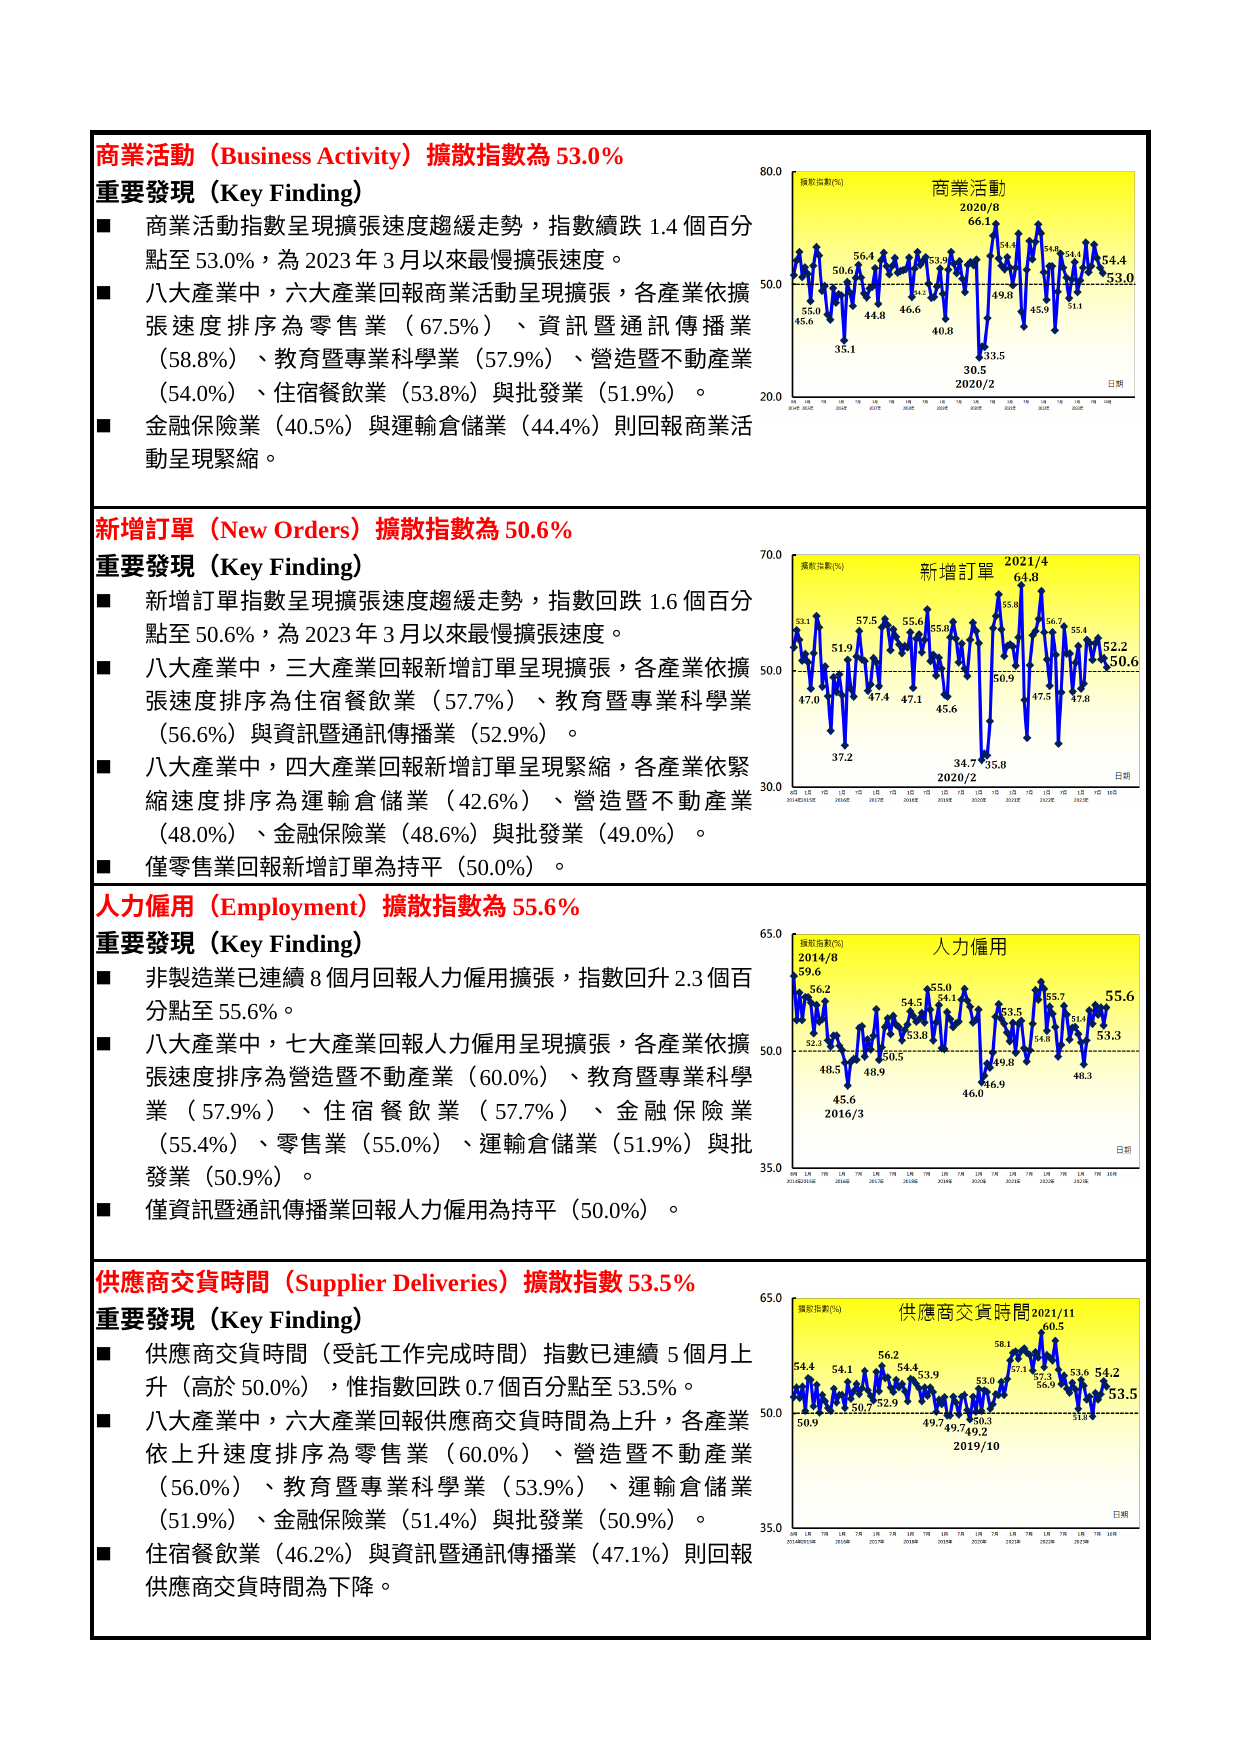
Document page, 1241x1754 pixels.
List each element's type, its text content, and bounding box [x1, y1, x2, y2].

table_header 商業活動（Business Activity）擴散指數為53.0% 重要發現（Key Finding） 商業活動指數呈現擴張速度趨緩走勢，指數續跌1.4個百分點至53.0%，為2023年3月以來最慢擴張速度。 八大產業中，六大產業回報商業活動呈現擴張，各產業依擴張速度排序為零售業（67.5%）、資訊暨通訊傳播業（58.8%）、教育暨專業科學業（57.9%）、營造暨不動產業（54.0%）、住宿餐飲業（53.8%）與批發業（51.9%）。 金融保險業（40.5%）與運輸倉儲業（44.4%）則回報商業活動呈現緊縮。 [94, 135, 756, 506]
table_cell 供應商交貨時間（Supplier Deliveries）擴散指數53.5% 重要發現（Key Finding） 供應商交貨時間（受託工作完成時間）指數已連續5個月上升（高於50.0%），惟指數回跌0.7個百分點至53.5%。 八大產業中，六大產業回報供應商交貨時間為上升，各產業依上升速度排序為零售業（60.0%）、營造暨不動產業（56.0%）、教育暨專業科學業（53.9%）、運輸倉儲業（51.9%）、金融保險業（51.4%）與批發業（50.9%）。 住宿餐飲業（46.2%）與資訊暨通訊傳播業（47.1%）則回報供應商交貨時間為下降。 [94, 1262, 756, 1636]
table_cell 人力僱用（Employment）擴散指數為55.6% 重要發現（Key Finding） 非製造業已連續8個月回報人力僱用擴張，指數回升2.3個百分點至55.6%。 八大產業中，七大產業回報人力僱用呈現擴張，各產業依擴張速度排序為營造暨不動產業（60.0%）、教育暨專業科學業（57.9%）、住宿餐飲業（57.7%）、金融保險業（55.4%）、零售業（55.0%）、運輸倉儲業（51.9%）與批發業（50.9%）。 僅資訊暨通訊傳播業回報人力僱用為持平（50.0%）。 [94, 886, 756, 1259]
picture [759, 1291, 1146, 1557]
table_header [756, 135, 1146, 506]
table_cell [756, 509, 1146, 883]
table_cell 新增訂單（New Orders）擴散指數為50.6% 重要發現（Key Finding） 新增訂單指數呈現擴張速度趨緩走勢，指數回跌1.6個百分點至50.6%，為2023年3月以來最慢擴張速度。 八大產業中，三大產業回報新增訂單呈現擴張，各產業依擴張速度排序為住宿餐飲業（57.7%）、教育暨專業科學業（56.6%）與資訊暨通訊傳播業（52.9%）。 八大產業中，四大產業回報新增訂單呈現緊縮，各產業依緊縮速度排序為運輸倉儲業（42.6%）、營造暨不動產業（48.0%）、金融保險業（48.6%）與批發業（49.0%）。 僅零售業回報新增訂單為持平（50.0%）。 [94, 509, 756, 883]
picture [759, 163, 1146, 422]
picture [759, 923, 1146, 1187]
picture [759, 546, 1146, 812]
table_cell [756, 1262, 1146, 1636]
table_cell [756, 886, 1146, 1259]
